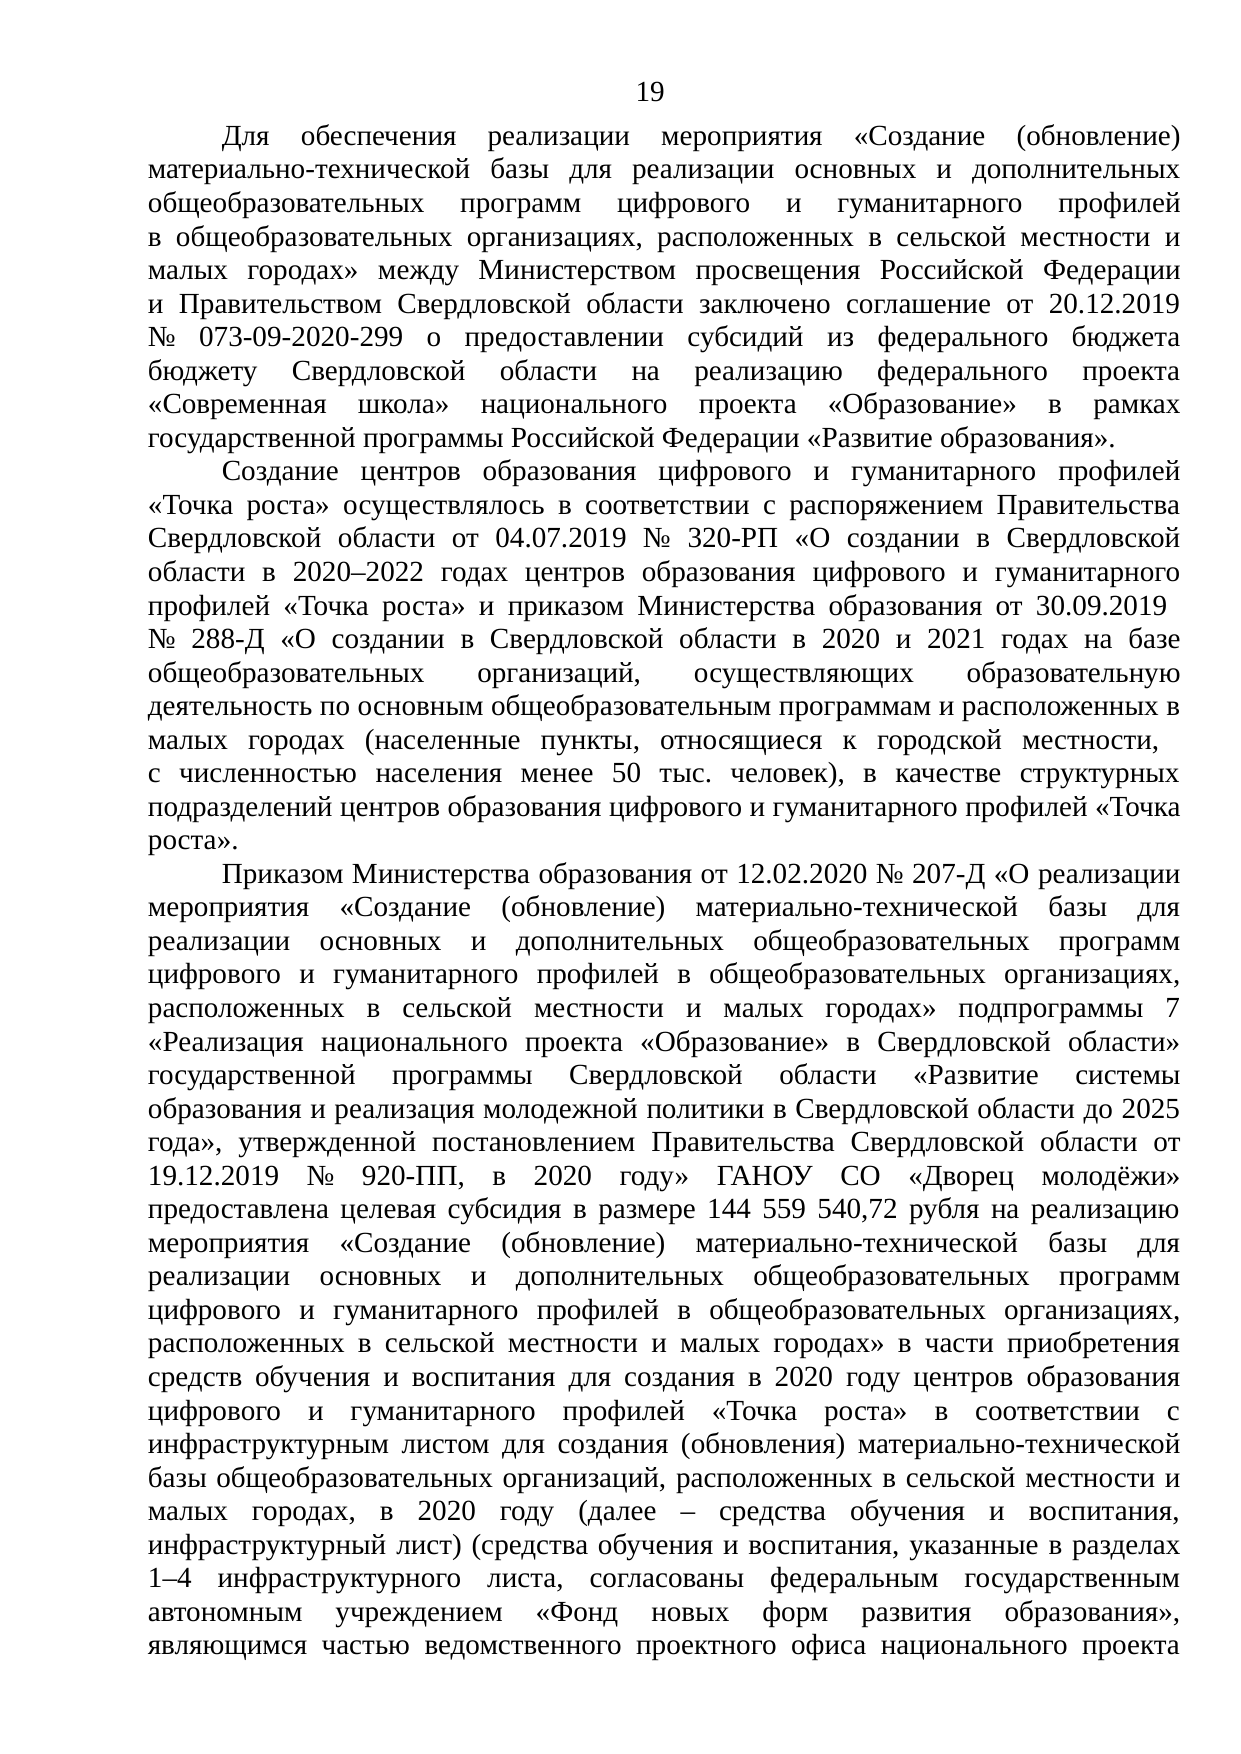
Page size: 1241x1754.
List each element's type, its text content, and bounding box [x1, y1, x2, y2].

text Для обеспечения реализации мероприятия «Создание (обновление) материально-технической базы для реализации основных и дополнительных общеобразовательных программ цифрового и гуманитарного профилей в общеобразовательных организациях, расположенных в сельской местности и малых городах» между Министерством просвещения Российской Федерации и Правительством Свердловской области заключено соглашение от 20.12.2019 № 073-09-2020-299 о предоставлении субсидий из федерального бюджета бюджету Свердловской области на реализацию федерального проекта «Современная школа» национального проекта «Образование» в рамках государственной программы Российской Федерации «Развитие образования». [148, 118, 1181, 453]
text Создание центров образования цифрового и гуманитарного профилей «Точка роста» осуществлялось в соответствии с распоряжением Правительства Свердловской области от 04.07.2019 № 320-РП «О создании в Свердловской области в 2020–2022 годах центров образования цифрового и гуманитарного профилей «Точка роста» и приказом Министерства образования от 30.09.2019 № 288-Д «О создании в Свердловской области в 2020 и 2021 годах на базе общеобразовательных организаций, осуществляющих образовательную деятельность по основным общеобразовательным программам и расположенных в малых городах (населенные пункты, относящиеся к городской местности, с численностью населения менее 50 тыс. человек), в качестве структурных подразделений центров образования цифрового и гуманитарного профилей «Точка роста». [148, 453, 1181, 856]
text Приказом Министерства образования от 12.02.2020 № 207-Д «О реализации мероприятия «Создание (обновление) материально-технической базы для реализации основных и дополнительных общеобразовательных программ цифрового и гуманитарного профилей в общеобразовательных организациях, расположенных в сельской местности и малых городах» подпрограммы 7 «Реализация национального проекта «Образование» в Свердловской области» государственной программы Свердловской области «Развитие системы образования и реализация молодежной политики в Свердловской области до 2025 года», утвержденной постановлением Правительства Свердловской области от 19.12.2019 № 920-ПП, в 2020 году» ГАНОУ СО «Дворец молодёжи» предоставлена целевая субсидия в размере 144 559 540,72 рубля на реализацию мероприятия «Создание (обновление) материально-технической базы для реализации основных и дополнительных общеобразовательных программ цифрового и гуманитарного профилей в общеобразовательных организациях, расположенных в сельской местности и малых городах» в части приобретения средств обучения и воспитания для создания в 2020 году центров образования цифрового и гуманитарного профилей «Точка роста» в соответствии с инфраструктурным листом для создания (обновления) материально-технической базы общеобразовательных организаций, расположенных в сельской местности и малых городах, в 2020 году (далее – средства обучения и воспитания, инфраструктурный лист) (средства обучения и воспитания, указанные в разделах 1–4 инфраструктурного листа, согласованы федеральным государственным автономным учреждением «Фонд новых форм развития образования», являющимся частью ведомственного проектного офиса национального проекта [148, 856, 1181, 1661]
